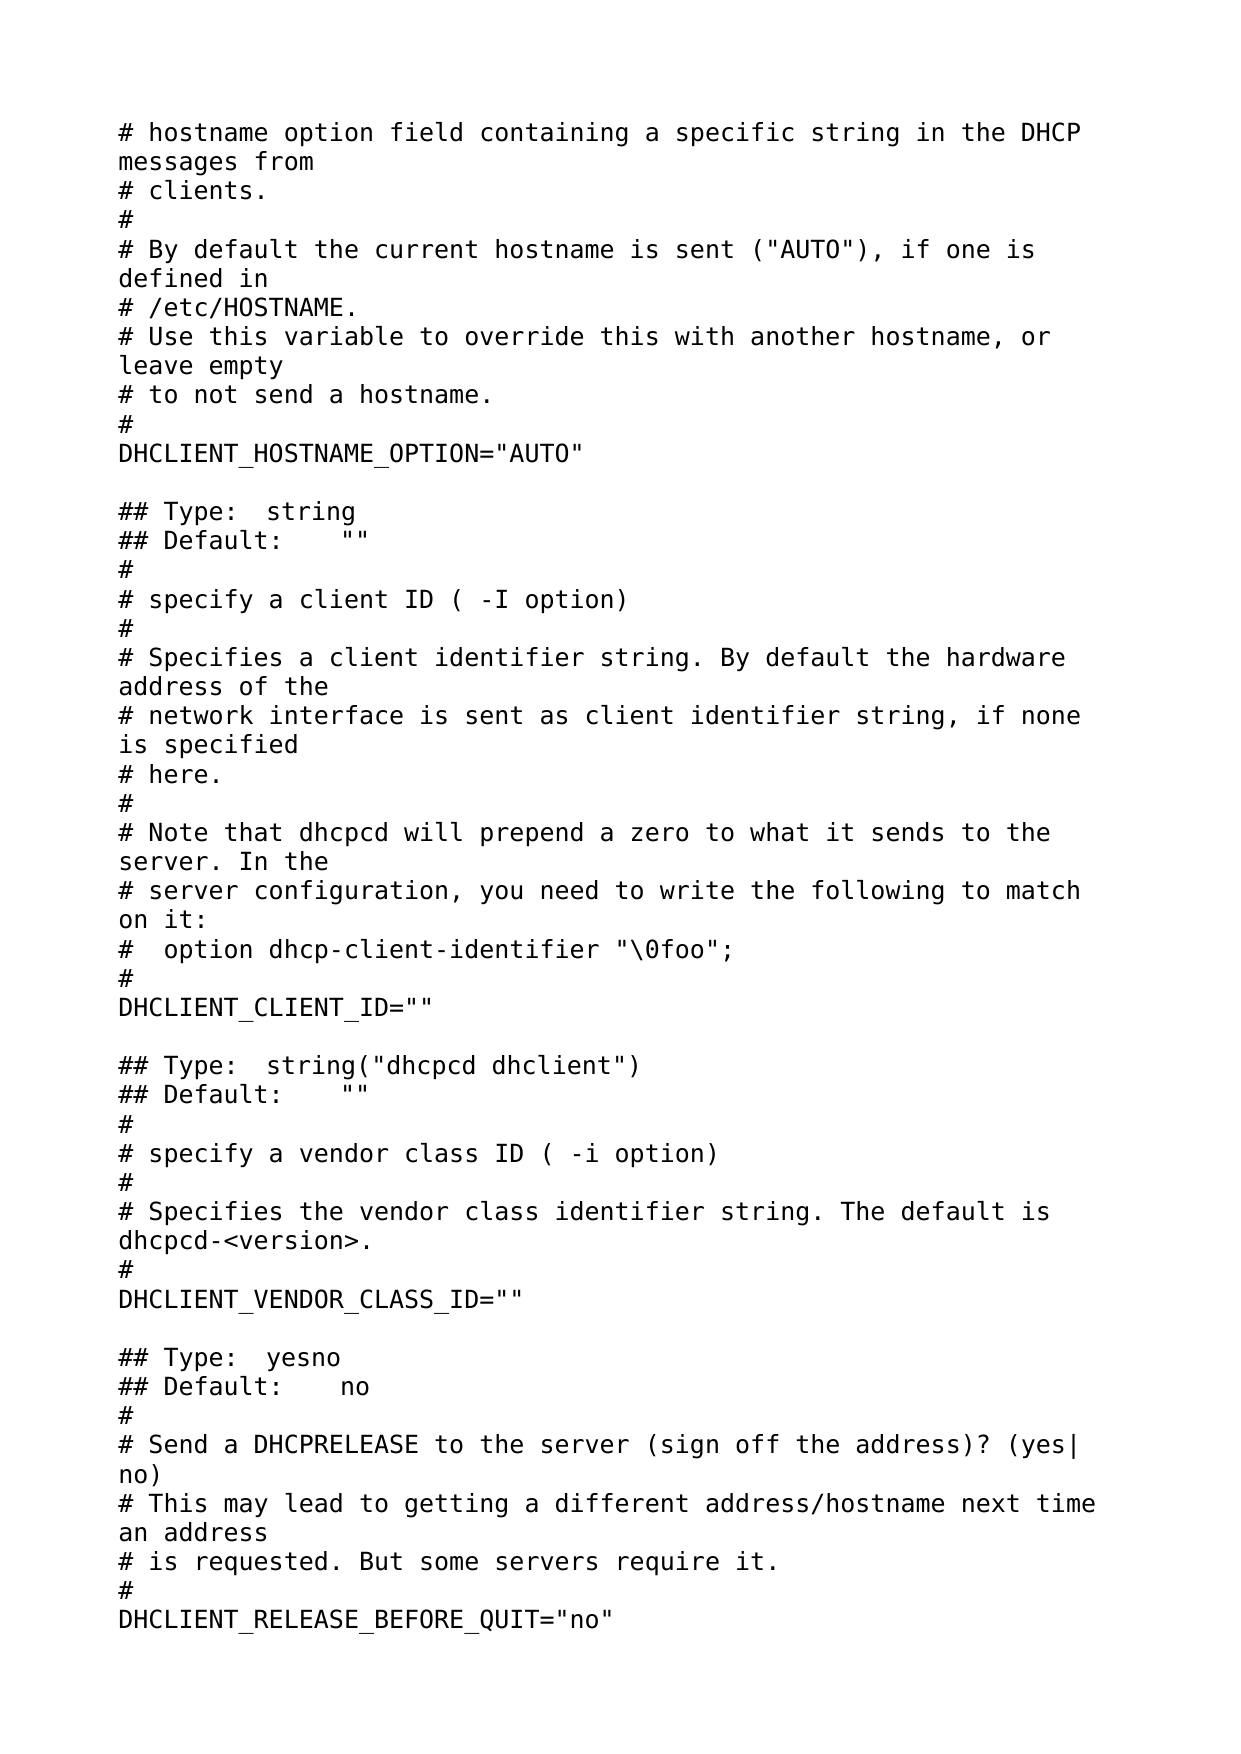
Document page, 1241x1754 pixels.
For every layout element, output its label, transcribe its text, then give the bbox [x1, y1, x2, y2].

text # hostname option field containing a specific string in the DHCP messages from # clients. # # By default the current hostname is sent ("AUTO"), if one is defined in # /etc/HOSTNAME. # Use this variable to override this with another hostname, or leave empty # to not send a hostname. # DHCLIENT_HOSTNAME_OPTION="AUTO" ## Type: string ## Default: "" # # specify a client ID ( -I option) # # Specifies a client identifier string. By default the hardware address of the # network interface is sent as client identifier string, if none is specified # here. # # Note that dhcpcd will prepend a zero to what it sends to the server. In the # server configuration, you need to write the following to match on it: # option dhcp-client-identifier "\0foo"; # DHCLIENT_CLIENT_ID="" ## Type: string("dhcpcd dhclient") ## Default: "" # # specify a vendor class ID ( -i option) # # Specifies the vendor class identifier string. The default is dhcpcd-<version>. # DHCLIENT_VENDOR_CLASS_ID="" ## Type: yesno ## Default: no # # Send a DHCPRELEASE to the server (sign off the address)? (yes|no) # This may lead to getting a different address/hostname next time an address # is requested. But some servers require it. # DHCLIENT_RELEASE_BEFORE_QUIT="no" [118, 118, 1122, 1635]
